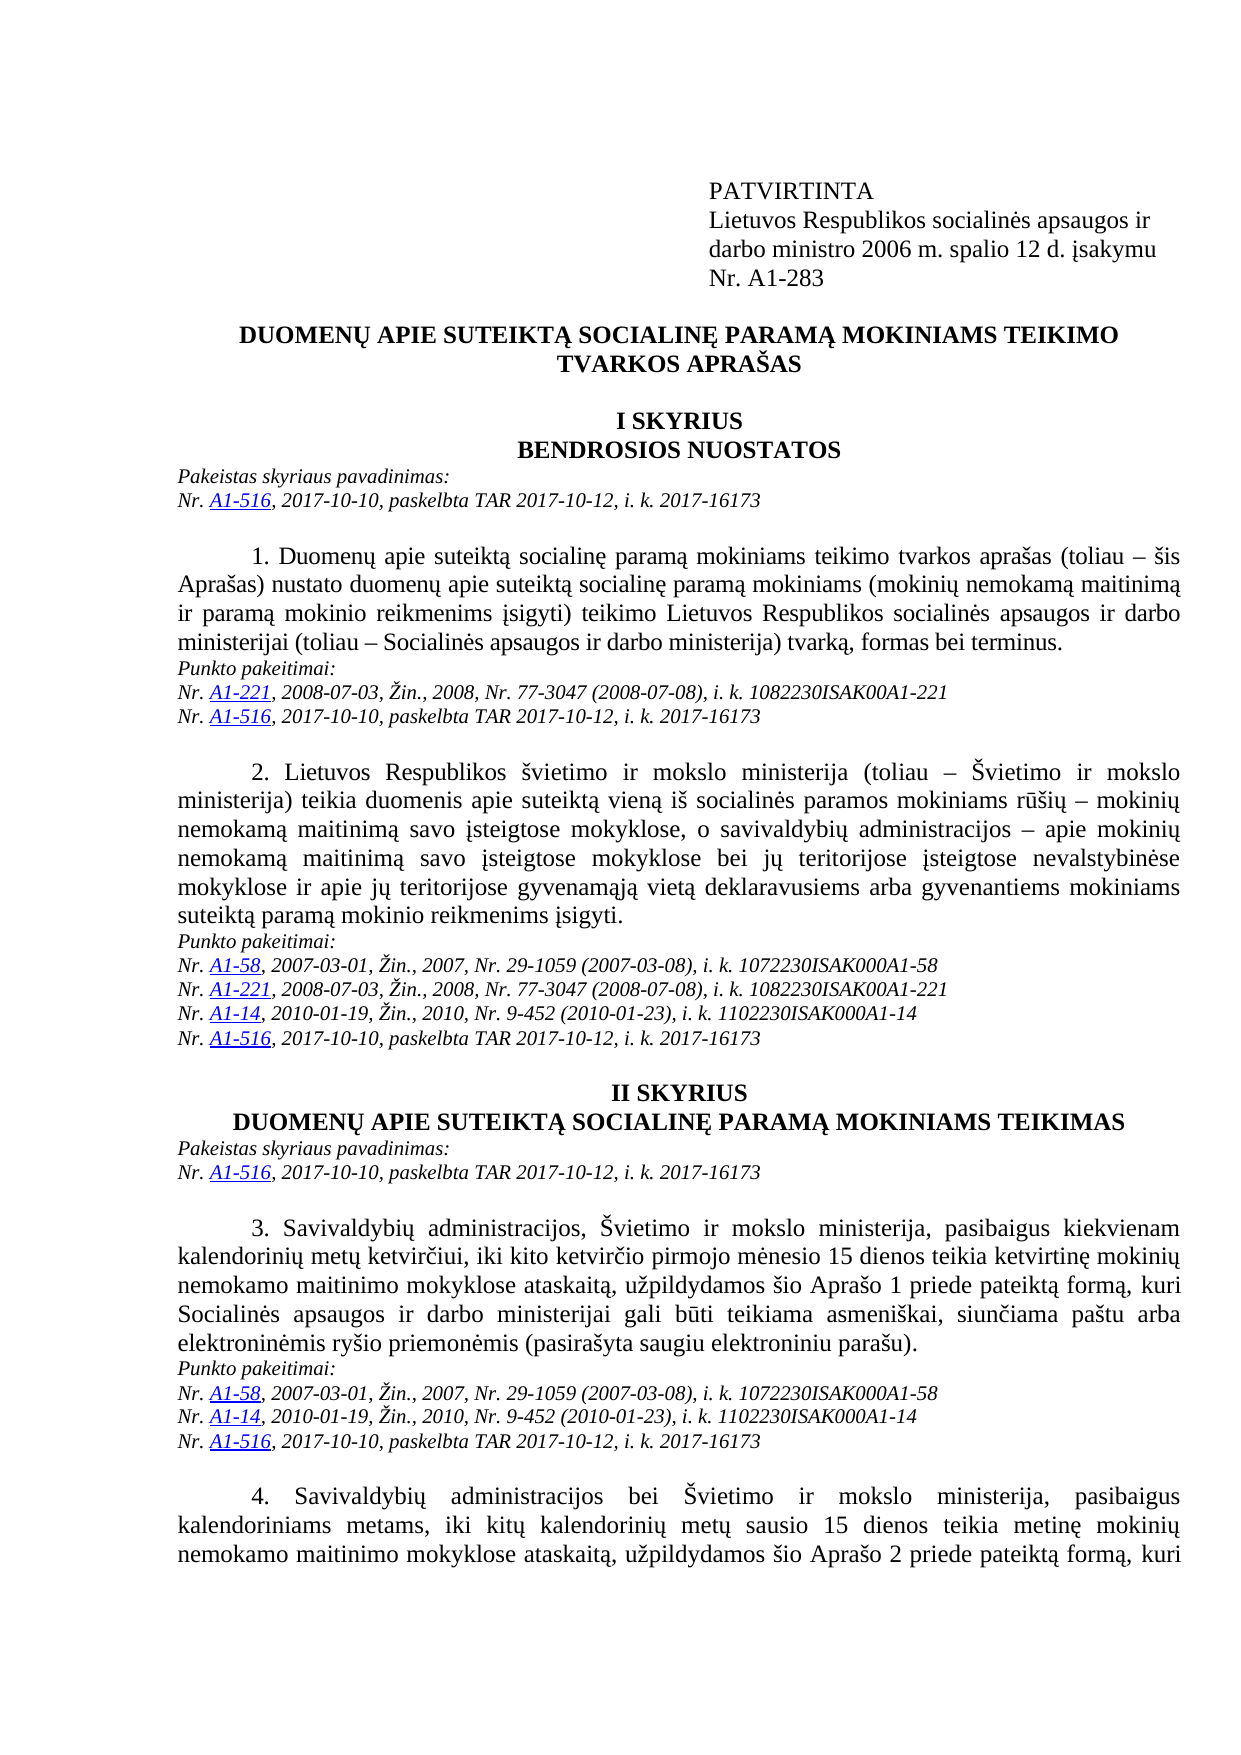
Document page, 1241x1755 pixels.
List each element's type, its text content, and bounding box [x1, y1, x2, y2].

text Pakeistas skyriaus pavadinimas: [177, 464, 1181, 488]
text DUOMENŲ APIE SUTEIKTĄ SOCIALINĘ PARAMĄ MOKINIAMS TEIKIMO TVARKOS APRAŠAS [177, 320, 1181, 378]
text Nr. A1-516, 2017-10-10, paskelbta TAR 2017-10-12, i. k. 2017-16173 [177, 488, 1181, 512]
text darbo ministro 2006 m. spalio 12 d. įsakymu [177, 234, 1181, 263]
text Punkto pakeitimai: [177, 1356, 1181, 1380]
text Nr. A1-516, 2017-10-10, paskelbta TAR 2017-10-12, i. k. 2017-16173 [177, 1160, 1181, 1184]
text Nr. A1-221, 2008-07-03, Žin., 2008, Nr. 77-3047 (2008-07-08), i. k. 1082230ISAK00A1-221 [177, 680, 1181, 704]
text Nr. A1-14, 2010-01-19, Žin., 2010, Nr. 9-452 (2010-01-23), i. k. 1102230ISAK000A1-14 [177, 1404, 1181, 1428]
text II SKYRIUS [177, 1078, 1181, 1107]
text Nr. A1-221, 2008-07-03, Žin., 2008, Nr. 77-3047 (2008-07-08), i. k. 1082230ISAK00A1-221 [177, 977, 1181, 1001]
text Punkto pakeitimai: [177, 929, 1181, 953]
text 2. Lietuvos Respublikos švietimo ir mokslo ministerija (toliau – Švietimo ir mokslo ministerija) teikia duomenis apie suteiktą vieną iš socialinės paramos mokiniams rūšių – mokinių nemokamą maitinimą savo įsteigtose mokyklose, o savivaldybių administracijos – apie mokinių nemokamą maitinimą savo įsteigtose mokyklose bei jų teritorijose įsteigtose nevalstybinėse mokyklose ir apie jų teritorijose gyvenamąją vietą deklaravusiems arba gyvenantiems mokiniams suteiktą paramą mokinio reikmenims įsigyti. [177, 757, 1181, 929]
text I SKYRIUS [177, 406, 1181, 435]
text Punkto pakeitimai: [177, 656, 1181, 680]
text 3. Savivaldybių administracijos, Švietimo ir mokslo ministerija, pasibaigus kiekvienam kalendorinių metų ketvirčiui, iki kito ketvirčio pirmojo mėnesio 15 dienos teikia ketvirtinę mokinių nemokamo maitinimo mokyklose ataskaitą, užpildydamos šio Aprašo 1 priede pateiktą formą, kuri Socialinės apsaugos ir darbo ministerijai gali būti teikiama asmeniškai, siunčiama paštu arba elektroninėmis ryšio priemonėmis (pasirašyta saugiu elektroniniu parašu). [177, 1213, 1181, 1356]
text Nr. A1-283 [177, 263, 1181, 291]
text 1. Duomenų apie suteiktą socialinę paramą mokiniams teikimo tvarkos aprašas (toliau – šis Aprašas) nustato duomenų apie suteiktą socialinę paramą mokiniams (mokinių nemokamą maitinimą ir paramą mokinio reikmenims įsigyti) teikimo Lietuvos Respublikos socialinės apsaugos ir darbo ministerijai (toliau – Socialinės apsaugos ir darbo ministerija) tvarką, formas bei terminus. [177, 541, 1181, 656]
text Nr. A1-516, 2017-10-10, paskelbta TAR 2017-10-12, i. k. 2017-16173 [177, 1025, 1181, 1049]
text PATVIRTINTA [177, 176, 1181, 205]
text Pakeistas skyriaus pavadinimas: [177, 1136, 1181, 1160]
text 4. Savivaldybių administracijos bei Švietimo ir mokslo ministerija, pasibaigus kalendoriniams metams, iki kitų kalendorinių metų sausio 15 dienos teikia metinę mokinių nemokamo maitinimo mokyklose ataskaitą, užpildydamos šio Aprašo 2 priede pateiktą formą, kuri [177, 1481, 1181, 1568]
text DUOMENŲ APIE SUTEIKTĄ SOCIALINĘ PARAMĄ MOKINIAMS TEIKIMAS [177, 1107, 1181, 1136]
text Lietuvos Respublikos socialinės apsaugos ir [177, 205, 1181, 234]
text Nr. A1-516, 2017-10-10, paskelbta TAR 2017-10-12, i. k. 2017-16173 [177, 1428, 1181, 1453]
text Nr. A1-58, 2007-03-01, Žin., 2007, Nr. 29-1059 (2007-03-08), i. k. 1072230ISAK000A1-58 [177, 953, 1181, 977]
text Nr. A1-516, 2017-10-10, paskelbta TAR 2017-10-12, i. k. 2017-16173 [177, 704, 1181, 728]
text BENDROSIOS NUOSTATOS [177, 435, 1181, 464]
text Nr. A1-58, 2007-03-01, Žin., 2007, Nr. 29-1059 (2007-03-08), i. k. 1072230ISAK000A1-58 [177, 1380, 1181, 1404]
text Nr. A1-14, 2010-01-19, Žin., 2010, Nr. 9-452 (2010-01-23), i. k. 1102230ISAK000A1-14 [177, 1001, 1181, 1025]
